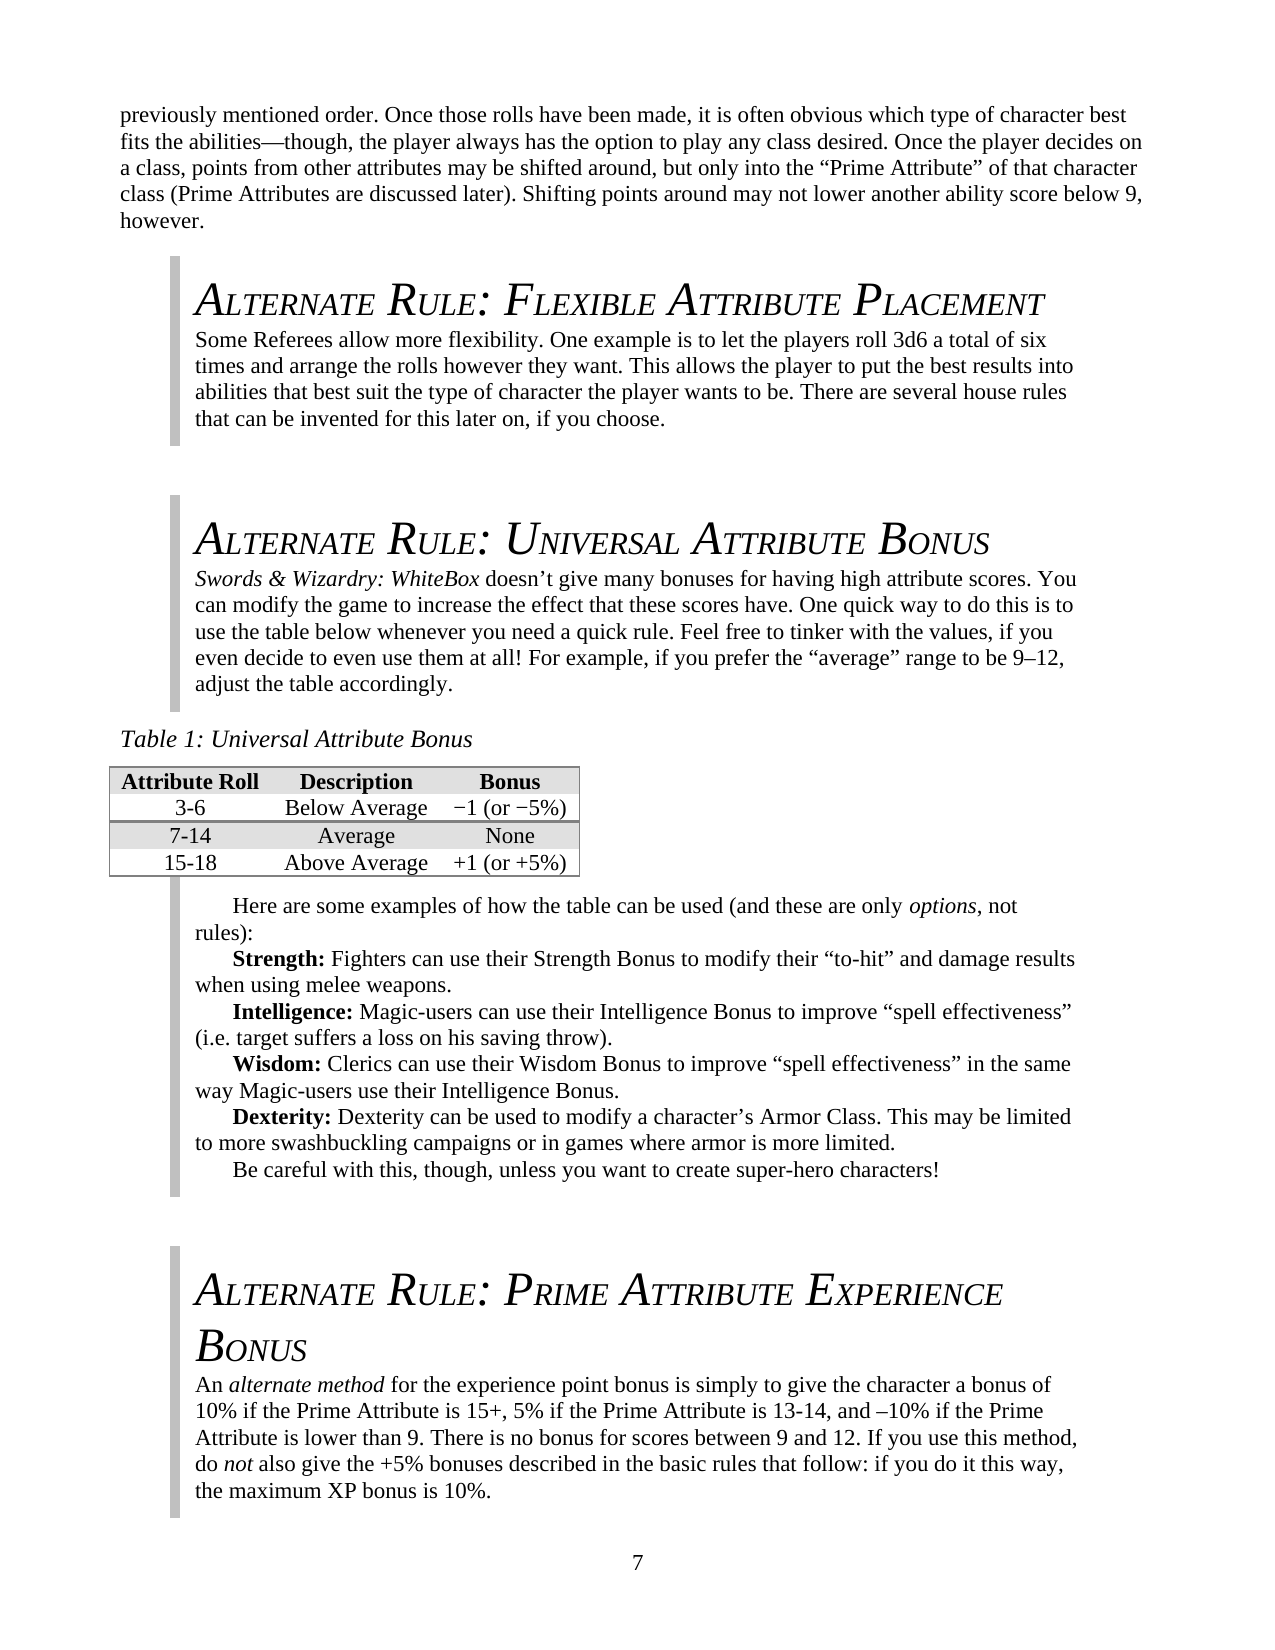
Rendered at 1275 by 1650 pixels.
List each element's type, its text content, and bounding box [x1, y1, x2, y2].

table_cell Below Average [272, 794, 441, 820]
table_cell 3-6 [110, 794, 272, 820]
text Wisdom: Clerics can use their Wisdom Bonus to improve “spell effectiveness” in the same way Magic-users use their Intelligence Bonus. [180, 1050, 1095, 1103]
table_cell −1 (or −5%) [441, 794, 579, 820]
table_header Description [272, 768, 441, 794]
table_header Attribute Roll [110, 768, 272, 794]
text Some Referees allow more flexibility. One example is to let the players roll 3d6 a total of six times and arrange the rolls however they want. This allows the player to put the best results into abilities that best suit the type of character the player wants to be. There are several house rules that can be invented for this later on, if you choose. [180, 326, 1095, 446]
text Swords & Wizardry: WhiteBox doesn’t give many bonuses for having high attribute scores. You can modify the game to increase the effect that these scores have. One quick way to do this is to use the table below whenever you need a quick rule. Feel free to tinker with the values, if you even decide to even use them at all! For example, if you prefer the “average” range to be 9–12, adjust the table accordingly. [180, 565, 1095, 712]
table_cell +1 (or +5%) [441, 849, 579, 875]
text Intelligence: Magic-users can use their Intelligence Bonus to improve “spell effectiveness” (i.e. target suffers a loss on his saving throw). [180, 998, 1095, 1050]
table_cell Average [272, 823, 441, 849]
table_cell Above Average [272, 849, 441, 875]
text Table 1: Universal Attribute Bonus [120, 724, 1155, 753]
text previously mentioned order. Once those rolls have been made, it is often obvious which type of character best fits the abilities—though, the player always has the option to play any class desired. Once the player decides on a class, points from other attributes may be shifted around, but only into the “Prime Attribute” of that character class (Prime Attributes are discussed later). Shifting points around may not lower another ability score below 9, however. [120, 101, 1155, 233]
text Dexterity: Dexterity can be used to modify a character’s Armor Class. This may be limited to more swashbuckling campaigns or in games where armor is more limited. [180, 1103, 1095, 1156]
subtitle Alternate Rule: Flexible Attribute Placement [180, 256, 1095, 326]
table_header Bonus [441, 768, 579, 794]
subtitle Alternate Rule: Universal Attribute Bonus [180, 495, 1095, 565]
text Strength: Fighters can use their Strength Bonus to modify their “to-hit” and damage results when using melee weapons. [180, 945, 1095, 998]
table_cell None [441, 823, 579, 849]
text Here are some examples of how the table can be used (and these are only options, not rules): [180, 877, 1095, 945]
table_cell 15-18 [110, 849, 272, 875]
text Be careful with this, though, unless you want to create super-hero characters! [180, 1156, 1095, 1197]
table_cell 7-14 [110, 823, 272, 849]
text An alternate method for the experience point bonus is simply to give the character a bonus of 10% if the Prime Attribute is 15+, 5% if the Prime Attribute is 13-14, and –10% if the Prime Attribute is lower than 9. There is no bonus for scores between 9 and 12. If you use this method, do not also give the +5% bonuses described in the basic rules that follow: if you do it this way, the maximum XP bonus is 10%. [180, 1371, 1095, 1518]
subtitle Alternate Rule: Prime Attribute Experience Bonus [180, 1246, 1095, 1371]
